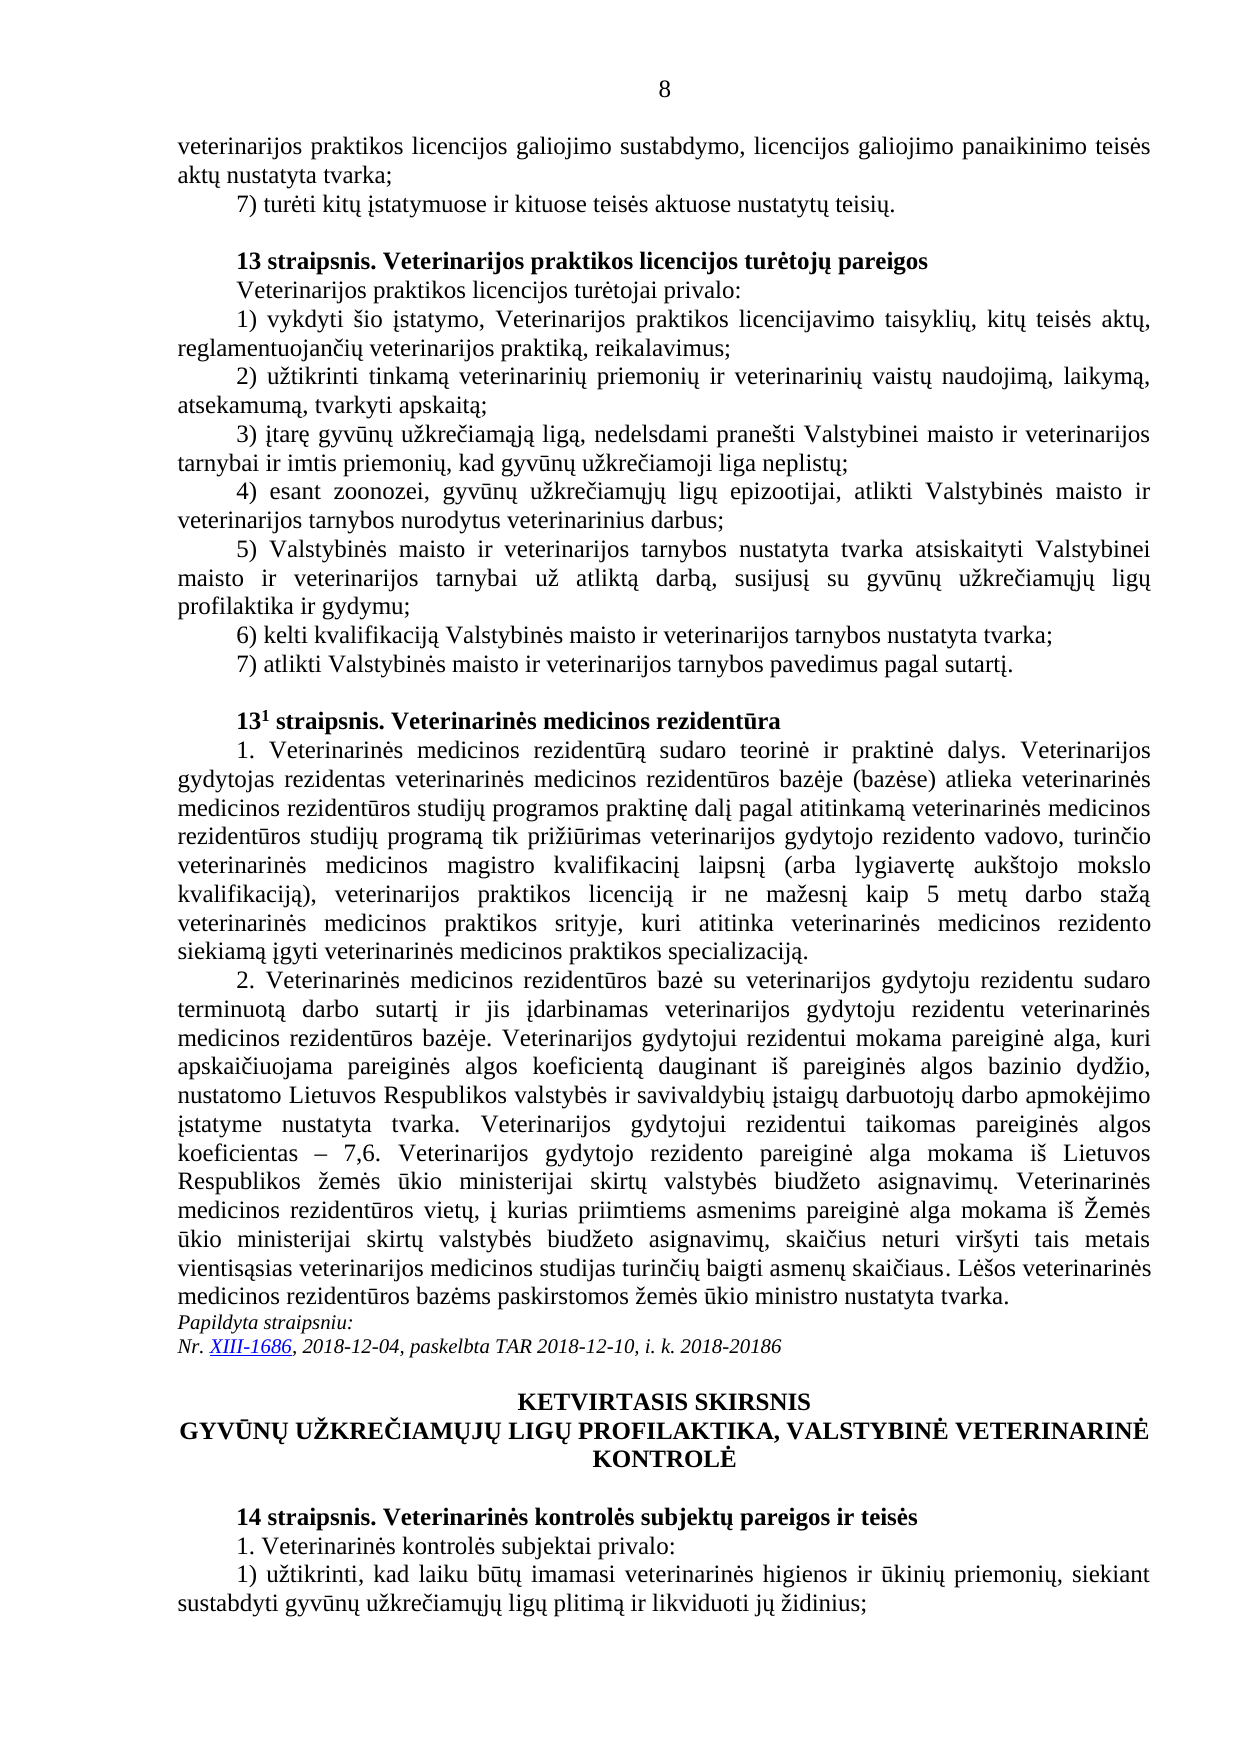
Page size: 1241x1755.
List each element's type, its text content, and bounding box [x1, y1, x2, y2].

text 14 straipsnis. Veterinarinės kontrolės subjektų pareigos ir teisės [177, 1502, 1152, 1531]
text 1) vykdyti šio įstatymo, Veterinarijos praktikos licencijavimo taisyklių, kitų teisės aktų, reglamentuojančių veterinarijos praktiką, reikalavimus; [177, 304, 1152, 361]
text Veterinarijos praktikos licencijos turėtojai privalo: [177, 275, 1152, 304]
text 4) esant zoonozei, gyvūnų užkrečiamųjų ligų epizootijai, atlikti Valstybinės maisto ir veterinarijos tarnybos nurodytus veterinarinius darbus; [177, 476, 1152, 534]
text 1. Veterinarinės medicinos rezidentūrą sudaro teorinė ir praktinė dalys. Veterinarijos gydytojas rezidentas veterinarinės medicinos rezidentūros bazėje (bazėse) atlieka veterinarinės medicinos rezidentūros studijų programos praktinę dalį pagal atitinkamą veterinarinės medicinos rezidentūros studijų programą tik prižiūrimas veterinarijos gydytojo rezidento vadovo, turinčio veterinarinės medicinos magistro kvalifikacinį laipsnį (arba lygiavertę aukštojo mokslo kvalifikaciją), veterinarijos praktikos licenciją ir ne mažesnį kaip 5 metų darbo stažą veterinarinės medicinos praktikos srityje, kuri atitinka veterinarinės medicinos rezidento siekiamą įgyti veterinarinės medicinos praktikos specializaciją. [177, 735, 1152, 965]
text 7) turėti kitų įstatymuose ir kituose teisės aktuose nustatytų teisių. [177, 189, 1152, 218]
text 5) Valstybinės maisto ir veterinarijos tarnybos nustatyta tvarka atsiskaityti Valstybinei maisto ir veterinarijos tarnybai už atliktą darbą, susijusį su gyvūnų užkrečiamųjų ligų profilaktika ir gydymu; [177, 534, 1152, 620]
text Nr. XIII-1686, 2018-12-04, paskelbta TAR 2018-12-10, i. k. 2018-20186 [177, 1334, 1152, 1358]
text 7) atlikti Valstybinės maisto ir veterinarijos tarnybos pavedimus pagal sutartį. [177, 649, 1152, 678]
text 1. Veterinarinės kontrolės subjektai privalo: [177, 1531, 1152, 1559]
text Papildyta straipsniu: [177, 1310, 1152, 1334]
text 3) įtarę gyvūnų užkrečiamąją ligą, nedelsdami pranešti Valstybinei maisto ir veterinarijos tarnybai ir imtis priemonių, kad gyvūnų užkrečiamoji liga neplistų; [177, 419, 1152, 476]
text 1) užtikrinti, kad laiku būtų imamasi veterinarinės higienos ir ūkinių priemonių, siekiant sustabdyti gyvūnų užkrečiamųjų ligų plitimą ir likviduoti jų židinius; [177, 1559, 1152, 1617]
text 2) užtikrinti tinkamą veterinarinių priemonių ir veterinarinių vaistų naudojimą, laikymą, atsekamumą, tvarkyti apskaitą; [177, 361, 1152, 419]
text KETVIRTASIS SKIRSNIS [177, 1387, 1152, 1416]
text 2. Veterinarinės medicinos rezidentūros bazė su veterinarijos gydytoju rezidentu sudaro terminuotą darbo sutartį ir jis įdarbinamas veterinarijos gydytoju rezidentu veterinarinės medicinos rezidentūros bazėje. Veterinarijos gydytojui rezidentui mokama pareiginė alga, kuri apskaičiuojama pareiginės algos koeficientą dauginant iš pareiginės algos bazinio dydžio, nustatomo Lietuvos Respublikos valstybės ir savivaldybių įstaigų darbuotojų darbo apmokėjimo įstatyme nustatyta tvarka. Veterinarijos gydytojui rezidentui taikomas pareiginės algos koeficientas – 7,6. Veterinarijos gydytojo rezidento pareiginė alga mokama iš Lietuvos Respublikos žemės ūkio ministerijai skirtų valstybės biudžeto asignavimų. Veterinarinės medicinos rezidentūros vietų, į kurias priimtiems asmenims pareiginė alga mokama iš Žemės ūkio ministerijai skirtų valstybės biudžeto asignavimų, skaičius neturi viršyti tais metais vientisąsias veterinarijos medicinos studijas turinčių baigti asmenų skaičiaus. Lėšos veterinarinės medicinos rezidentūros bazėms paskirstomos žemės ūkio ministro nustatyta tvarka. [177, 965, 1152, 1310]
text veterinarijos praktikos licencijos galiojimo sustabdymo, licencijos galiojimo panaikinimo teisės aktų nustatyta tvarka; [177, 131, 1152, 189]
text 13 straipsnis. Veterinarijos praktikos licencijos turėtojų pareigos [177, 246, 1152, 275]
text 6) kelti kvalifikaciją Valstybinės maisto ir veterinarijos tarnybos nustatyta tvarka; [177, 620, 1152, 649]
text GYVŪNŲ UŽKREČIAMŲJŲ LIGŲ PROFILAKTIKA, VALSTYBINĖ VETERINARINĖ KONTROLĖ [177, 1416, 1152, 1473]
text 131 straipsnis. Veterinarinės medicinos rezidentūra [177, 706, 1152, 735]
